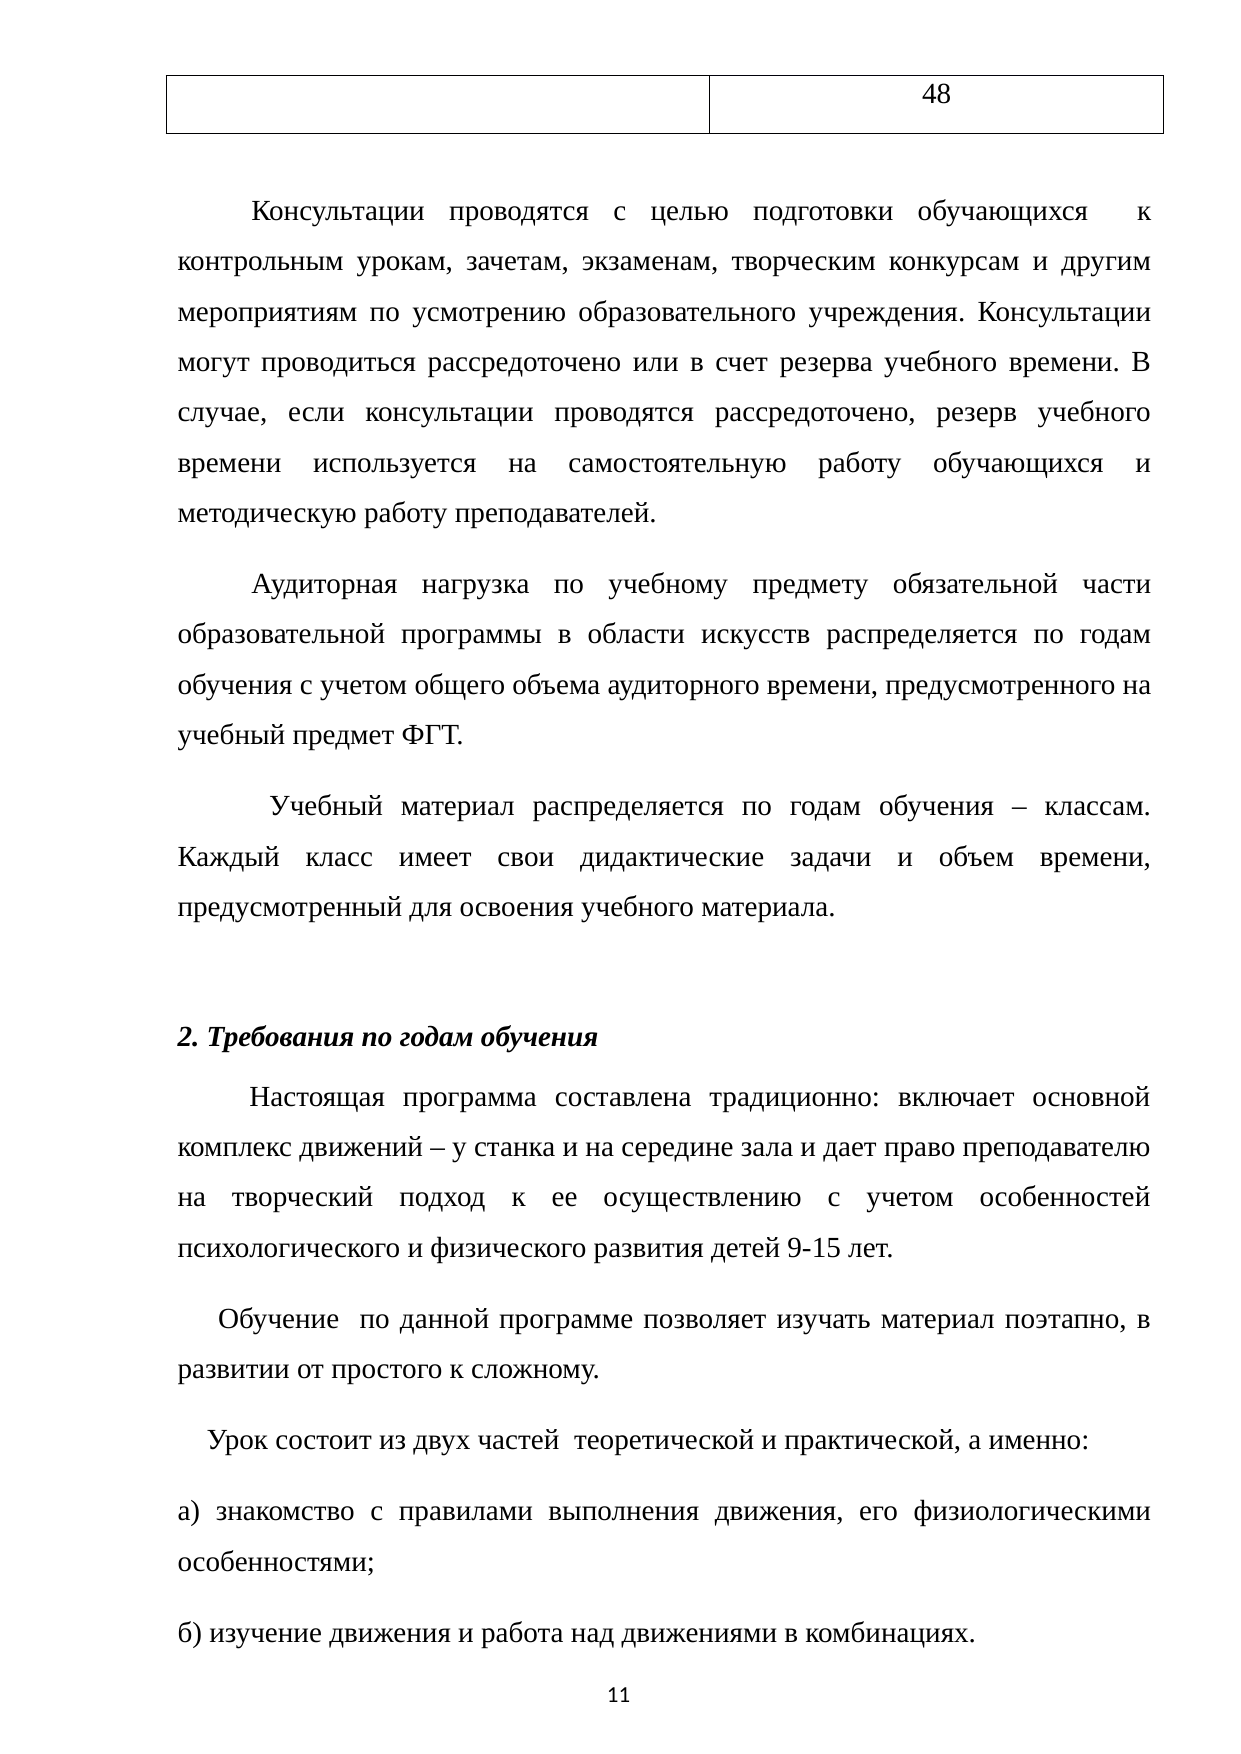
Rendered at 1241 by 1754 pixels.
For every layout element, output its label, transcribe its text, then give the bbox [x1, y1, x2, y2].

text а) знакомство с правилами выполнения движения, его физиологическими особенностями; [177, 1493, 1152, 1577]
text б) изучение движения и работа над движениями в комбинациях. [177, 1615, 1152, 1648]
table_cell [167, 76, 709, 133]
table_cell 48 [710, 76, 1163, 133]
text Обучение по данной программе позволяет изучать материал поэтапно, в развитии от простого к сложному. [177, 1301, 1152, 1385]
text Урок состоит из двух частей теоретической и практической, а именно: [177, 1422, 1152, 1456]
text 2. Требования по годам обучения [177, 1019, 1152, 1053]
text Консультации проводятся с целью подготовки обучающихся к контрольным урокам, зачетам, экзаменам, творческим конкурсам и другим мероприятиям по усмотрению образовательного учреждения. Консультации могут проводиться рассредоточено или в счет резерва учебного времени. В случае, если консультации проводятся рассредоточено, резерв учебного времени используется на самостоятельную работу обучающихся и методическую работу преподавателей. [177, 193, 1152, 529]
text Учебный материал распределяется по годам обучения – классам. Каждый класс имеет свои дидактические задачи и объем времени, предусмотренный для освоения учебного материала. [177, 788, 1152, 922]
text Аудиторная нагрузка по учебному предмету обязательной части образовательной программы в области искусств распределяется по годам обучения с учетом общего объема аудиторного времени, предусмотренного на учебный предмет ФГТ. [177, 566, 1152, 751]
text Настоящая программа составлена традиционно: включает основной комплекс движений – у станка и на середине зала и дает право преподавателю на творческий подход к ее осуществлению с учетом особенностей психологического и физического развития детей 9-15 лет. [177, 1079, 1152, 1263]
